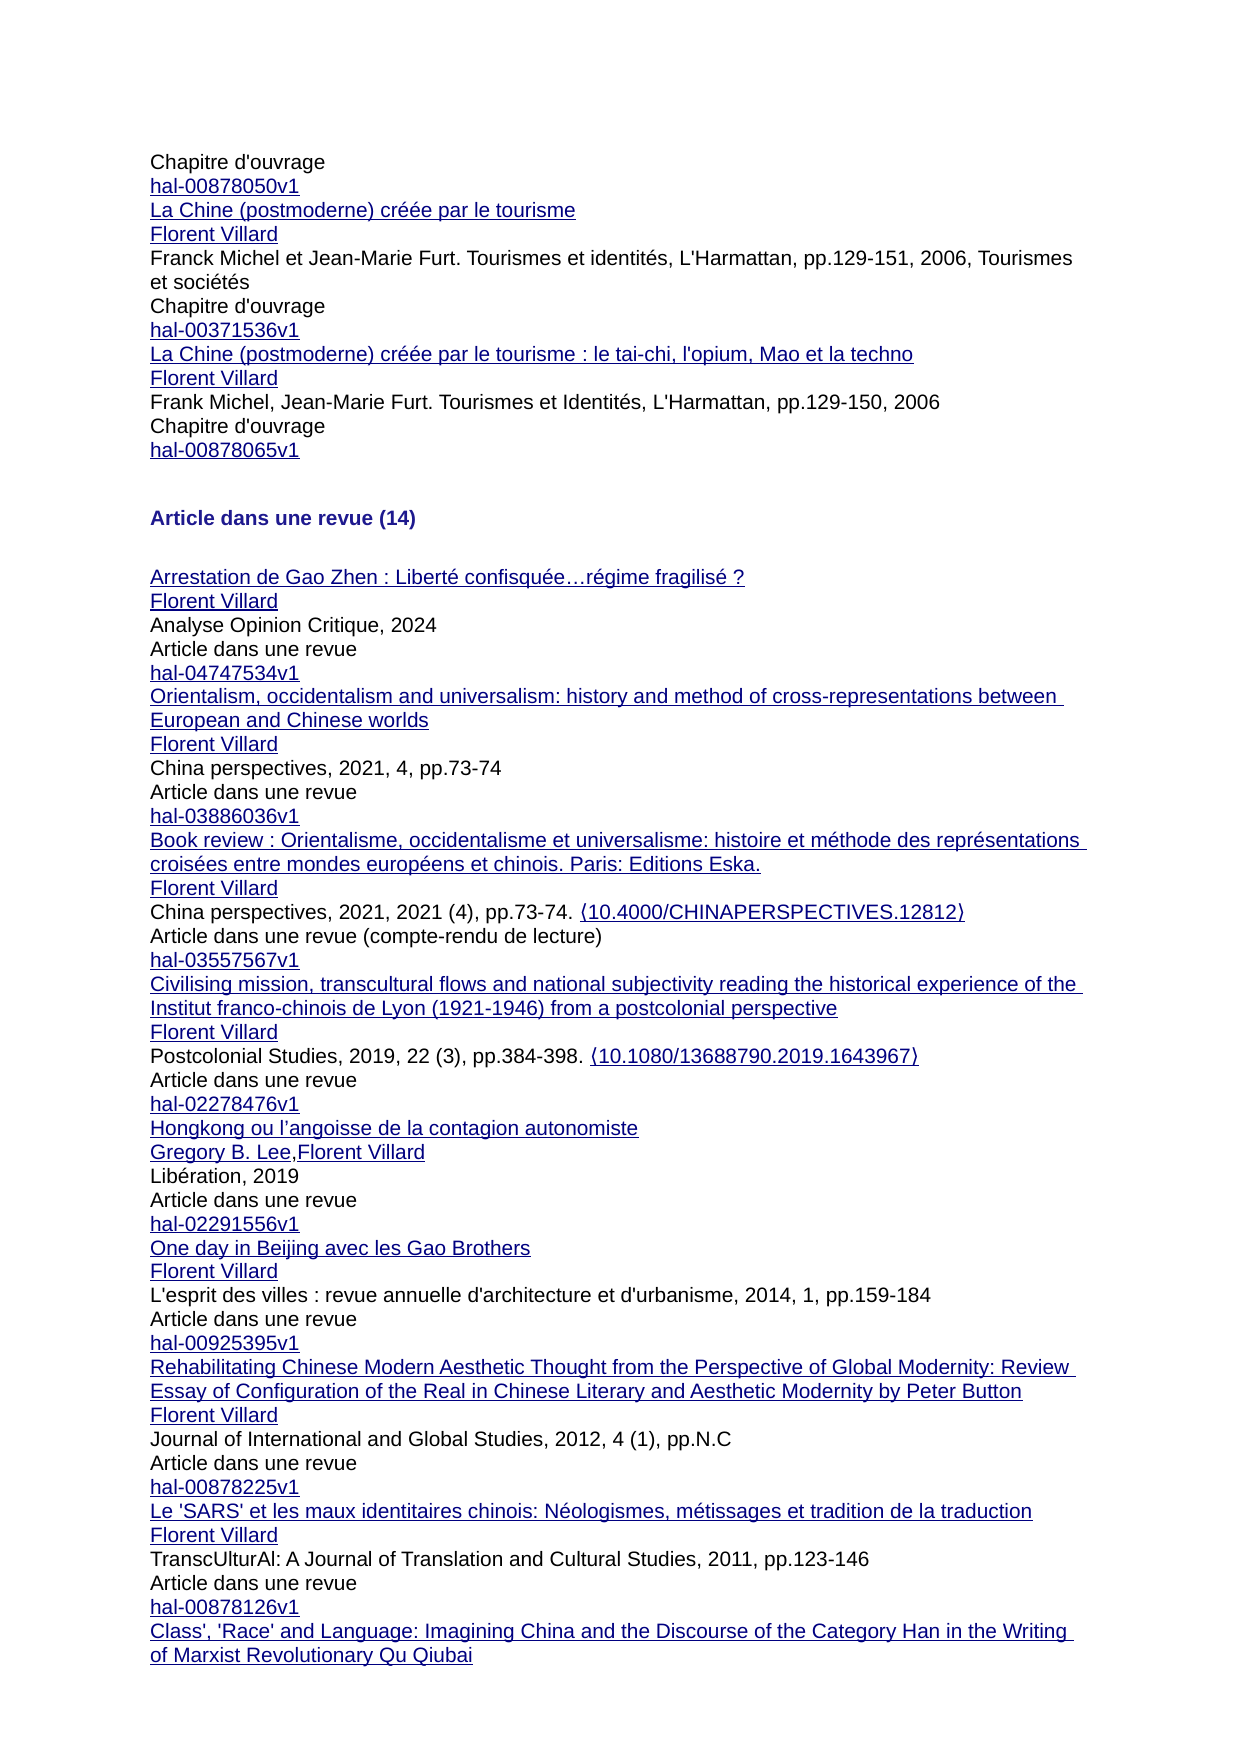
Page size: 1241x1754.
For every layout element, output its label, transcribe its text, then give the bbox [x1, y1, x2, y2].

table_cell La Chine (postmoderne) créée par le tourisme Florent Villard Franck Michel et Jean-Marie Furt. Tourismes et identités, L'Harmattan, pp.129-151, 2006, Tourismes et sociétés Chapitre d'ouvrage hal-00371536v1 [150, 198, 1090, 342]
table_cell Orientalism, occidentalism and universalism: history and method of cross-representations between European and Chinese worlds Florent Villard China perspectives, 2021, 4, pp.73-74 Article dans une revue hal-03886036v1 [150, 684, 1090, 828]
table_cell La Chine (postmoderne) créée par le tourisme : le tai-chi, l'opium, Mao et la techno Florent Villard Frank Michel, Jean-Marie Furt. Tourismes et Identités, L'Harmattan, pp.129-150, 2006 Chapitre d'ouvrage hal-00878065v1 [150, 342, 1090, 461]
table_cell Rehabilitating Chinese Modern Aesthetic Thought from the Perspective of Global Modernity: Review Essay of Configuration of the Real in Chinese Literary and Aesthetic Modernity by Peter Button Florent Villard Journal of International and Global Studies, 2012, 4 (1), pp.N.C Article dans une revue hal-00878225v1 [150, 1355, 1090, 1499]
table_cell One day in Beijing avec les Gao Brothers Florent Villard L'esprit des villes : revue annuelle d'architecture et d'urbanisme, 2014, 1, pp.159-184 Article dans une revue hal-00925395v1 [150, 1235, 1090, 1355]
table_cell Le 'SARS' et les maux identitaires chinois: Néologismes, métissages et tradition de la traduction Florent Villard TranscUlturAl: A Journal of Translation and Cultural Studies, 2011, pp.123-146 Article dans une revue hal-00878126v1 [150, 1499, 1090, 1619]
table_cell Hongkong ou l’angoisse de la contagion autonomiste Gregory B. Lee,Florent Villard Libération, 2019 Article dans une revue hal-02291556v1 [150, 1116, 1090, 1235]
table_header Arrestation de Gao Zhen : Liberté confisquée…régime fragilisé ? Florent Villard Analyse Opinion Critique, 2024 Article dans une revue hal-04747534v1 [150, 565, 1090, 684]
table_cell Chapitre d'ouvrage hal-00878050v1 [150, 150, 1090, 198]
subtitle Article dans une revue (14) [150, 506, 1090, 530]
table_cell Book review : Orientalisme, occidentalisme et universalisme: histoire et méthode des représentations croisées entre mondes européens et chinois. Paris: Editions Eska. Florent Villard China perspectives, 2021, 2021 (4), pp.73-74. ⟨10.4000/CHINAPERSPECTIVES.12812⟩ Article dans une revue (compte-rendu de lecture) hal-03557567v1 [150, 828, 1090, 972]
table_cell Civilising mission, transcultural flows and national subjectivity reading the historical experience of the Institut franco-chinois de Lyon (1921-1946) from a postcolonial perspective Florent Villard Postcolonial Studies, 2019, 22 (3), pp.384-398. ⟨10.1080/13688790.2019.1643967⟩ Article dans une revue hal-02278476v1 [150, 972, 1090, 1116]
table_cell Class', 'Race' and Language: Imagining China and the Discourse of the Category Han in the Writing of Marxist Revolutionary Qu Qiubai [150, 1619, 1090, 1667]
